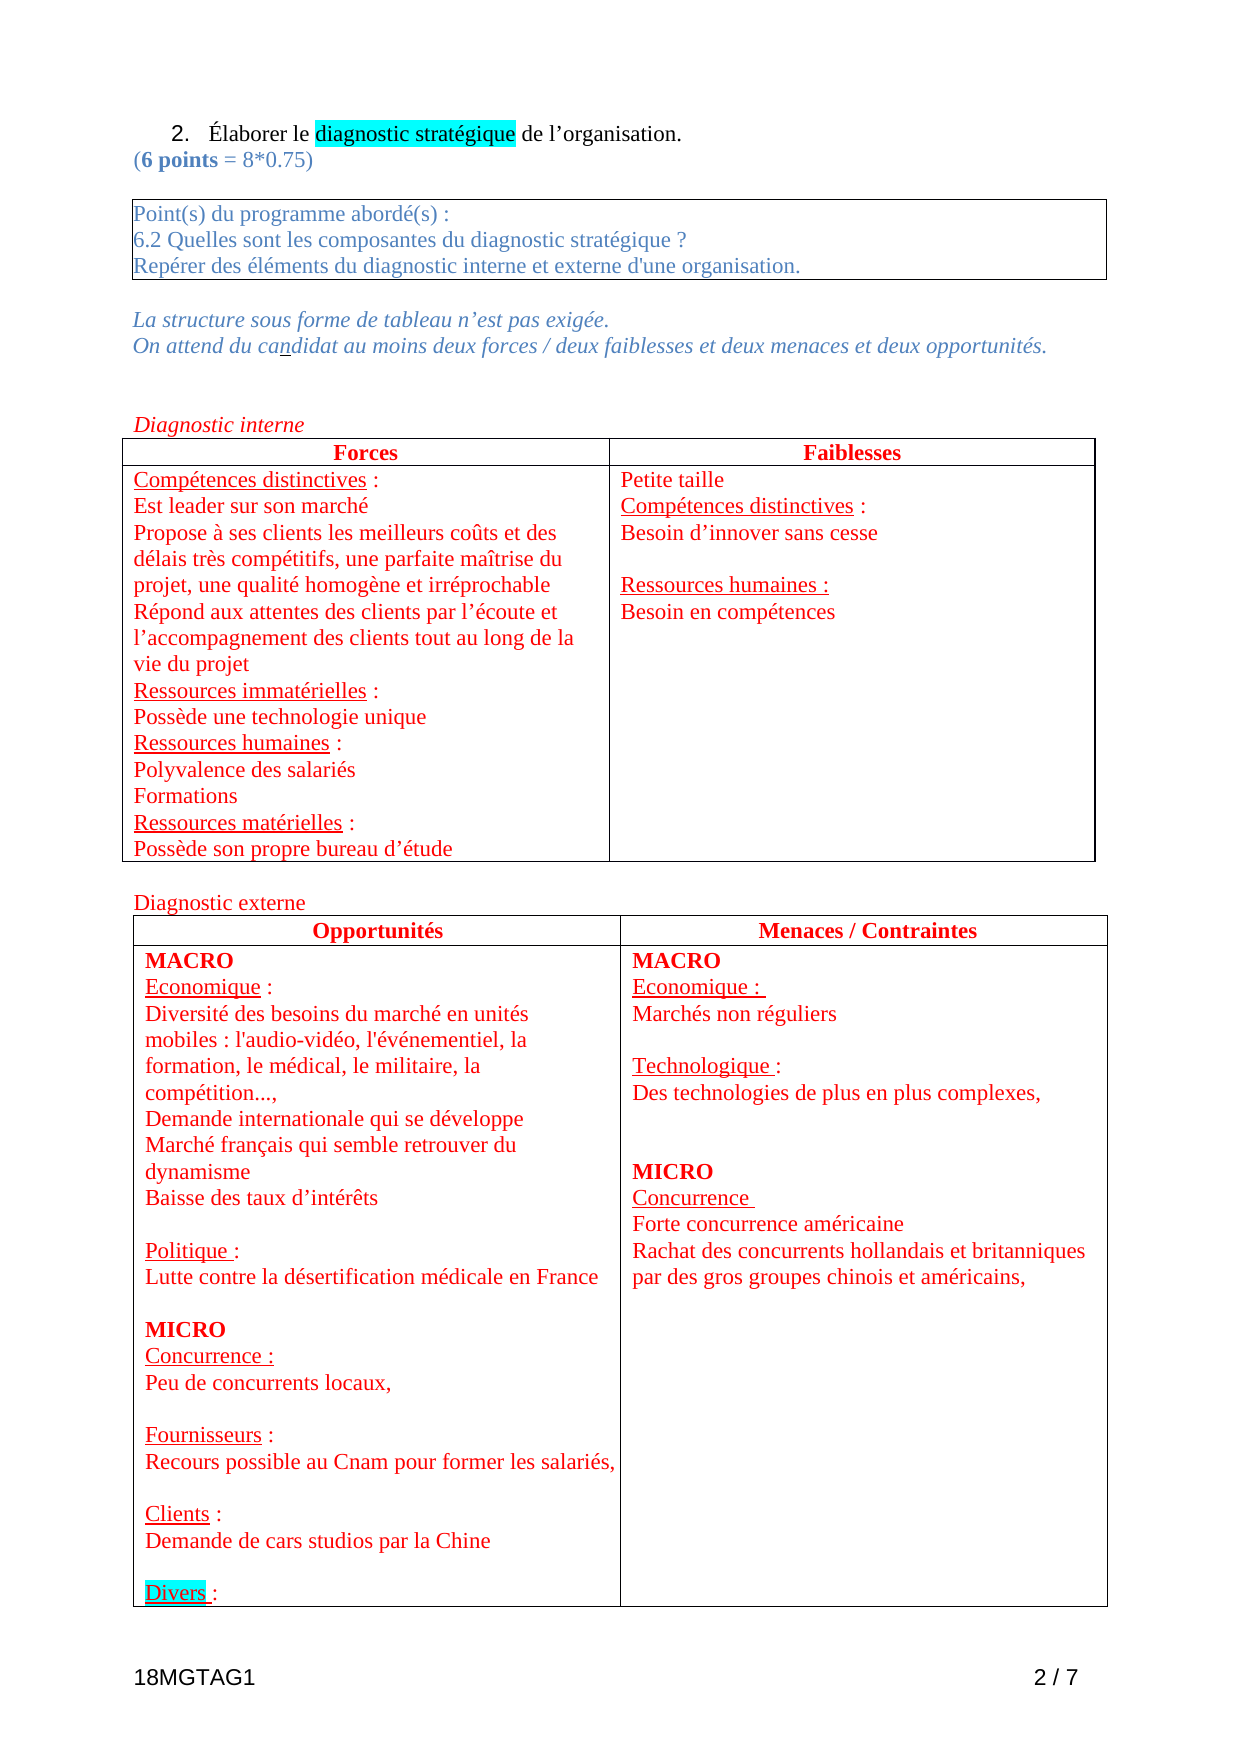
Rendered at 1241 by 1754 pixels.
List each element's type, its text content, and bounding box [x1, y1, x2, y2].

text Repérer des éléments du diagnostic interne et externe d'une organisation. [133, 252, 1106, 279]
table_header Menaces / Contraintes [621, 916, 1107, 945]
text Diagnostic externe [133, 889, 1107, 915]
table_cell Petite taille Compétences distinctives : Besoin d’innover sans cesse Ressources humaines : Besoin en compétences [610, 466, 1094, 861]
text 6.2 Quelles sont les composantes du diagnostic stratégique ? [133, 226, 1106, 252]
text La structure sous forme de tableau n’est pas exigée. [132, 306, 1107, 332]
text On attend du candidat au moins deux forces / deux faiblesses et deux menaces et deux opportunités. [132, 332, 1107, 358]
table_cell Compétences distinctives : Est leader sur son marché Propose à ses clients les meilleurs coûts et des délais très compétitifs, une parfaite maîtrise du projet, une qualité homogène et irréprochable Répond aux attentes des clients par l’écoute et l’accompagnement des clients tout au long de la vie du projet Ressources immatérielles : Possède une technologie unique Ressources humaines : Polyvalence des salariés Formations Ressources matérielles : Possède son propre bureau d’étude [123, 466, 609, 861]
table_header Opportunités [134, 916, 620, 945]
list Élaborer le diagnostic stratégique de l’organisation. [171, 120, 1107, 147]
table_cell MACRO Economique : Marchés non réguliers Technologique : Des technologies de plus en plus complexes, MICRO Concurrence Forte concurrence américaine Rachat des concurrents hollandais et britanniques par des gros groupes chinois et américains, [621, 946, 1107, 1606]
table_header Forces [123, 439, 609, 465]
table_cell MACRO Economique : Diversité des besoins du marché en unités mobiles : l'audio-vidéo, l'événementiel, la formation, le médical, le militaire, la compétition..., Demande internationale qui se développe Marché français qui semble retrouver du dynamisme Baisse des taux d’intérêts Politique : Lutte contre la désertification médicale en France MICRO Concurrence : Peu de concurrents locaux, Fournisseurs : Recours possible au Cnam pour former les salariés, Clients : Demande de cars studios par la Chine Divers : [134, 946, 620, 1606]
text Point(s) du programme abordé(s) : [133, 200, 1106, 226]
table_header Faiblesses [610, 439, 1094, 465]
text Diagnostic interne [133, 411, 1107, 437]
text (6 points = 8*0.75) [133, 147, 1107, 173]
